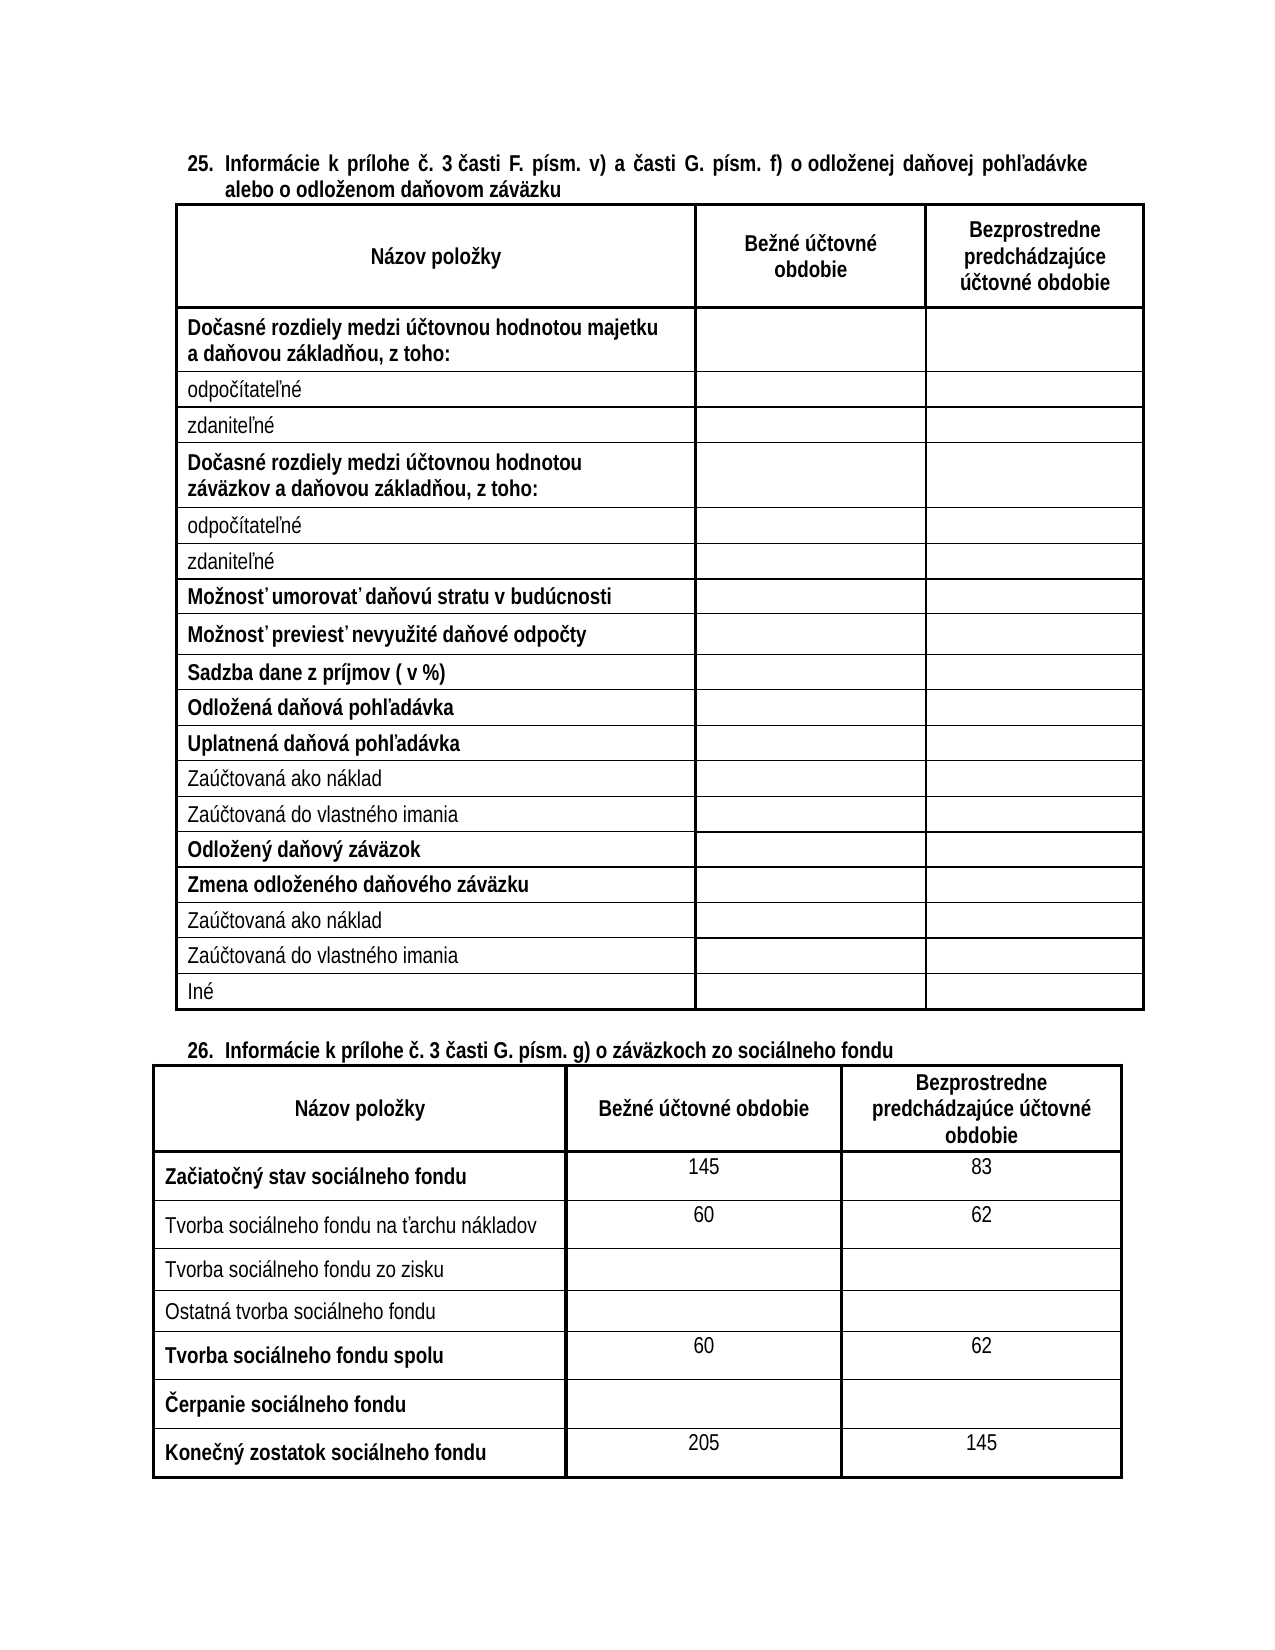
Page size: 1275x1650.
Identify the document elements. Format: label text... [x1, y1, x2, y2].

table_cell [927, 655, 1142, 689]
table_cell Tvorba sociálneho fondu na ťarchu nákladov [155, 1201, 564, 1248]
table_cell [568, 1380, 840, 1427]
table_cell [697, 544, 925, 578]
table_cell [568, 1291, 840, 1331]
table_cell [843, 1291, 1120, 1331]
table_cell Čerpanie sociálneho fondu [155, 1380, 564, 1427]
table_cell Tvorba sociálneho fondu spolu [155, 1332, 564, 1379]
table_cell [927, 833, 1142, 866]
table_cell 60 [568, 1201, 840, 1248]
table_cell [927, 443, 1142, 507]
table_cell [697, 833, 925, 866]
table_cell [927, 903, 1142, 937]
table_cell [927, 372, 1142, 406]
table_cell [927, 726, 1142, 760]
table_cell Odložená daňová pohľadávka [178, 690, 694, 725]
table_cell [927, 690, 1142, 725]
table_cell [927, 797, 1142, 831]
table_header Bežné účtovné obdobie [568, 1067, 840, 1150]
table_cell [697, 655, 925, 689]
table_cell [697, 974, 925, 1008]
table_cell [927, 309, 1142, 371]
table_cell [697, 408, 925, 442]
table_cell [927, 580, 1142, 612]
table_cell [697, 309, 925, 371]
table_cell Zaúčtovaná ako náklad [178, 903, 694, 937]
table_cell [697, 443, 925, 507]
table_cell [697, 614, 925, 654]
table_cell Konečný zostatok sociálneho fondu [155, 1429, 564, 1476]
table_cell [927, 614, 1142, 654]
table_cell [697, 726, 925, 760]
table_cell 62 [843, 1332, 1120, 1379]
table_cell zdaniteľné [178, 544, 694, 578]
table_cell [697, 372, 925, 406]
table_cell Zaúčtovaná do vlastného imania [178, 797, 694, 831]
table_cell Uplatnená daňová pohľadávka [178, 726, 694, 760]
table_cell Zmena odloženého daňového záväzku [178, 868, 694, 902]
table_cell 205 [568, 1429, 840, 1476]
table_header Bezprostredne predchádzajúce účtovné obdobie [927, 206, 1142, 306]
table_cell Zaúčtovaná ako náklad [178, 761, 694, 796]
table_cell 83 [843, 1153, 1120, 1200]
table_cell [697, 903, 925, 937]
text 25. Informácie k prílohe č. 3 časti F. písm. v) a časti G. písm. f) o odloženej daňovej pohľadávke alebo o odloženom daňovom záväzku [187, 150, 1087, 203]
table_cell Dočasné rozdiely medzi účtovnou hodnotou záväzkov a daňovou základňou, z toho: [178, 443, 694, 507]
table_cell [927, 508, 1142, 543]
table_cell [927, 974, 1142, 1008]
table_cell [697, 868, 925, 902]
table_cell [927, 761, 1142, 796]
table_cell 60 [568, 1332, 840, 1379]
table_cell zdaniteľné [178, 408, 694, 442]
table_cell [843, 1380, 1120, 1427]
table_cell odpočítateľné [178, 508, 694, 543]
table_cell [843, 1249, 1120, 1290]
table_cell odpočítateľné [178, 372, 694, 406]
table_cell [697, 690, 925, 725]
table_cell [927, 544, 1142, 578]
table_cell Odložený daňový záväzok [178, 832, 694, 866]
table_cell [927, 868, 1142, 902]
table_header Názov položky [178, 206, 694, 306]
table_cell [697, 761, 925, 796]
table_cell Začiatočný stav sociálneho fondu [155, 1153, 564, 1200]
text 26. Informácie k prílohe č. 3 časti G. písm. g) o záväzkoch zo sociálneho fondu [187, 1037, 1087, 1064]
table_header Názov položky [155, 1067, 564, 1150]
table_cell Ostatná tvorba sociálneho fondu [155, 1291, 564, 1331]
table_cell [568, 1249, 840, 1290]
table_cell Sadzba dane z príjmov ( v %) [178, 655, 694, 689]
table_cell [927, 939, 1142, 973]
table_cell [927, 408, 1142, 442]
table_cell Možnosť umorovať daňovú stratu v budúcnosti [178, 580, 694, 612]
table_cell [697, 508, 925, 543]
table_cell 145 [843, 1429, 1120, 1476]
table_cell Možnosť previesť nevyužité daňové odpočty [178, 614, 694, 654]
table_header Bežné účtovné obdobie [697, 206, 924, 306]
table_cell Iné [178, 974, 694, 1008]
table_cell Dočasné rozdiely medzi účtovnou hodnotou majetku a daňovou základňou, z toho: [178, 309, 694, 371]
table_cell 145 [568, 1153, 840, 1200]
table_cell Tvorba sociálneho fondu zo zisku [155, 1249, 564, 1290]
table_cell 62 [843, 1201, 1120, 1248]
table_cell [697, 580, 925, 612]
table_header Bezprostredne predchádzajúce účtovné obdobie [843, 1067, 1120, 1150]
table_cell [697, 939, 925, 973]
table_cell [697, 797, 925, 831]
table_cell Zaúčtovaná do vlastného imania [178, 938, 694, 973]
